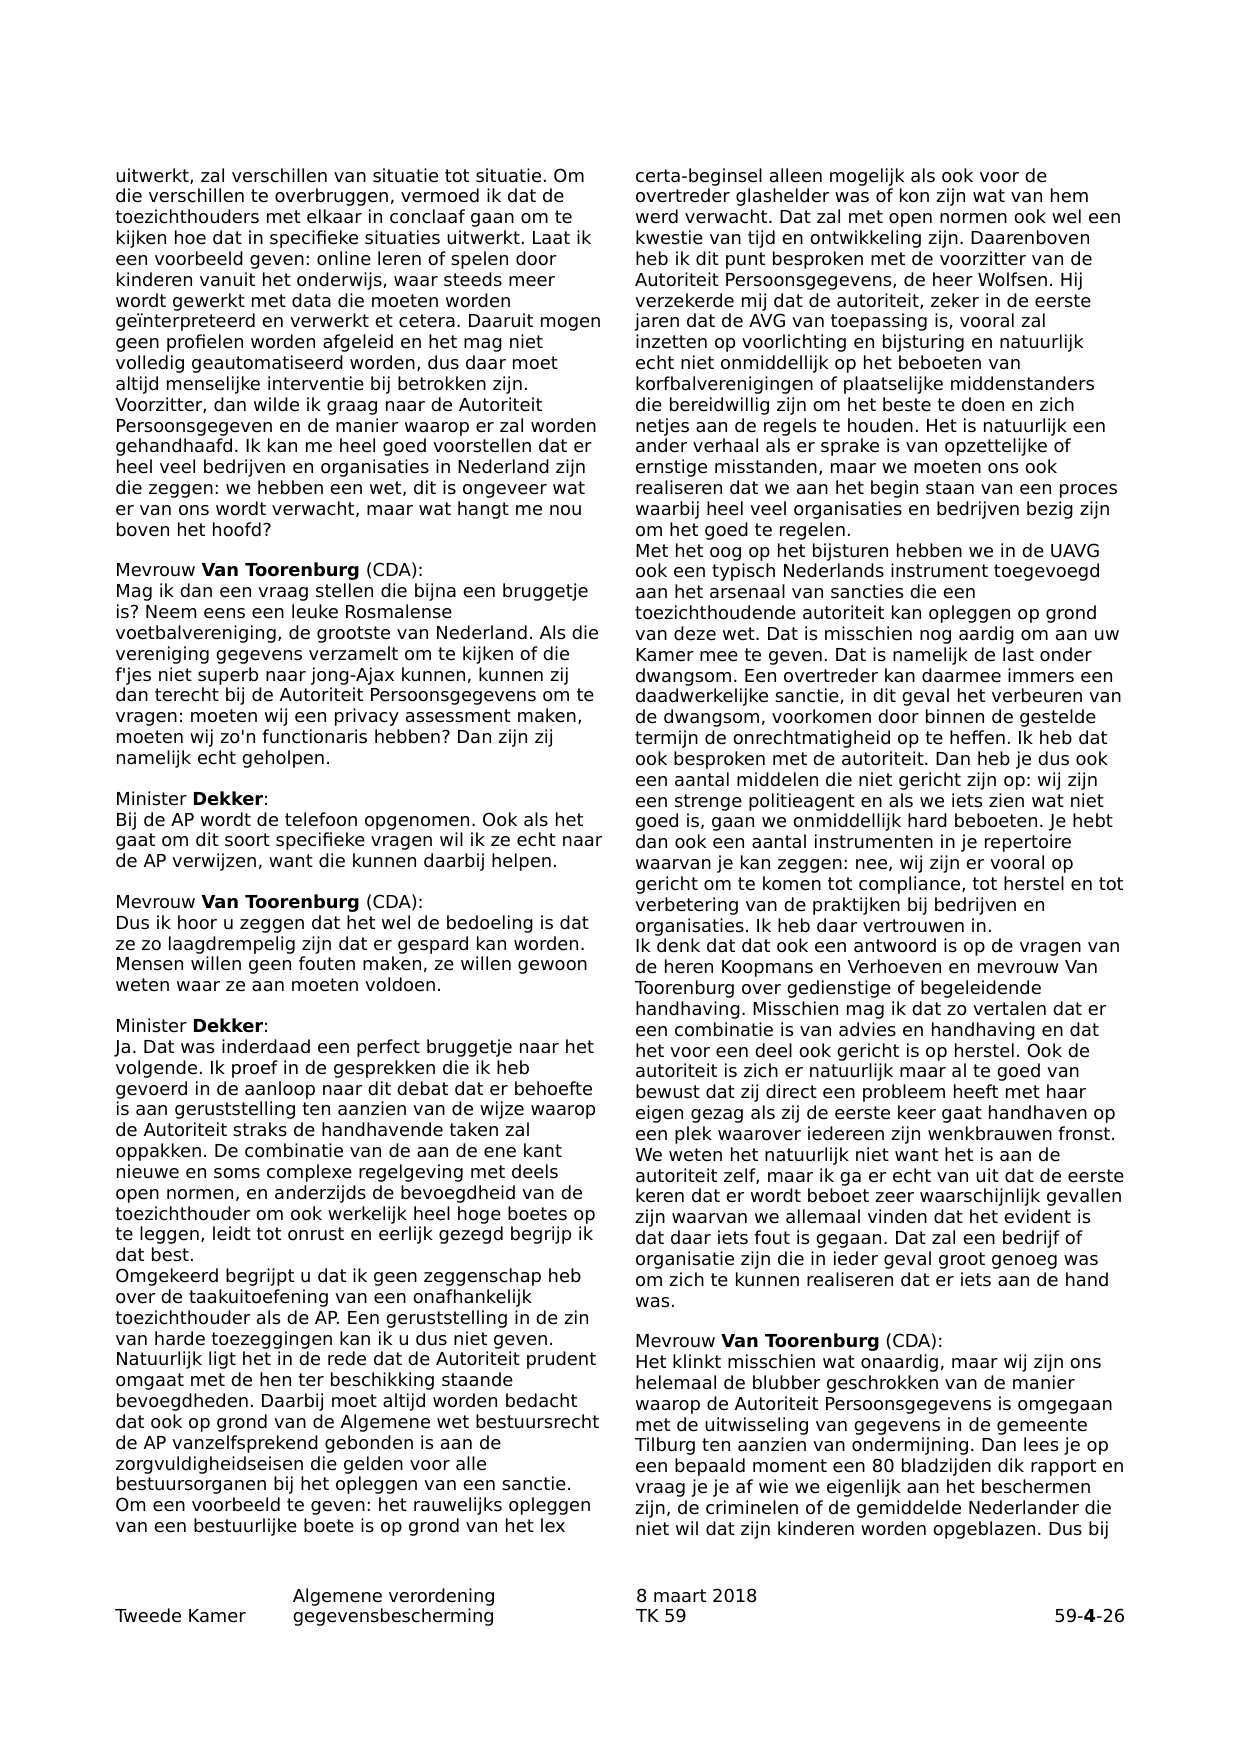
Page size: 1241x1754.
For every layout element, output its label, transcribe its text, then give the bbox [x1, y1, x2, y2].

text Mag ik dan een vraag stellen die bijna een bruggetje is? Neem eens een leuke Rosmalense voetbalvereniging, de grootste van Nederland. Als die vereniging gegevens verzamelt om te kijken of die f'jes niet superb naar jong-Ajax kunnen, kunnen zij dan terecht bij de Autoriteit Persoonsgegevens om te vragen: moeten wij een privacy assessment maken, moeten wij zo'n functionaris hebben? Dan zijn zij namelijk echt geholpen. [115, 581, 605, 768]
text Dus ik hoor u zeggen dat het wel de bedoeling is dat ze zo laagdrempelig zijn dat er gespard kan worden. Mensen willen geen fouten maken, ze willen gewoon weten waar ze aan moeten voldoen. [115, 912, 605, 996]
text Omgekeerd begrijpt u dat ik geen zeggenschap heb over de taakuitoefening van een onafhankelijk toezichthouder als de AP. Een geruststelling in de zin van harde toezeggingen kan ik u dus niet geven. Natuurlijk ligt het in de rede dat de Autoriteit prudent omgaat met de hen ter beschikking staande bevoegdheden. Daarbij moet altijd worden bedacht dat ook op grond van de Algemene wet bestuursrecht de AP vanzelfsprekend gebonden is aan de zorgvuldigheidseisen die gelden voor alle bestuursorganen bij het opleggen van een sanctie. Om een voorbeeld te geven: het rauwelijks opleggen van een bestuurlijke boete is op grond van het lex [115, 1266, 605, 1537]
text certa-beginsel alleen mogelijk als ook voor de overtreder glashelder was of kon zijn wat van hem werd verwacht. Dat zal met open normen ook wel een kwestie van tijd en ontwikkeling zijn. Daarenboven heb ik dit punt besproken met de voorzitter van de Autoriteit Persoonsgegevens, de heer Wolfsen. Hij verzekerde mij dat de autoriteit, zeker in de eerste jaren dat de AVG van toepassing is, vooral zal inzetten op voorlichting en bijsturing en natuurlijk echt niet onmiddellijk op het beboeten van korfbalverenigingen of plaatselijke middenstanders die bereidwillig zijn om het beste te doen en zich netjes aan de regels te houden. Het is natuurlijk een ander verhaal als er sprake is van opzettelijke of ernstige misstanden, maar we moeten ons ook realiseren dat we aan het begin staan van een proces waarbij heel veel organisaties en bedrijven bezig zijn om het goed te regelen. [635, 165, 1125, 540]
text Het klinkt misschien wat onaardig, maar wij zijn ons helemaal de blubber geschrokken van de manier waarop de Autoriteit Persoonsgegevens is omgegaan met de uitwisseling van gegevens in de gemeente Tilburg ten aanzien van ondermijning. Dan lees je op een bepaald moment een 80 bladzijden dik rapport en vraag je je af wie we eigenlijk aan het beschermen zijn, de criminelen of de gemiddelde Nederlander die niet wil dat zijn kinderen worden opgeblazen. Dus bij [635, 1352, 1125, 1539]
text Bij de AP wordt de telefoon opgenomen. Ook als het gaat om dit soort specifieke vragen wil ik ze echt naar de AP verwijzen, want die kunnen daarbij helpen. [115, 809, 605, 872]
text uitwerkt, zal verschillen van situatie tot situatie. Om die verschillen te overbruggen, vermoed ik dat de toezichthouders met elkaar in conclaaf gaan om te kijken hoe dat in specifieke situaties uitwerkt. Laat ik een voorbeeld geven: online leren of spelen door kinderen vanuit het onderwijs, waar steeds meer wordt gewerkt met data die moeten worden geïnterpreteerd en verwerkt et cetera. Daaruit mogen geen profielen worden afgeleid en het mag niet volledig geautomatiseerd worden, dus daar moet altijd menselijke interventie bij betrokken zijn. [115, 165, 605, 394]
text Minister Dekker: [115, 1016, 605, 1037]
text Mevrouw Van Toorenburg (CDA): [635, 1331, 1125, 1352]
text Minister Dekker: [115, 788, 605, 809]
text Voorzitter, dan wilde ik graag naar de Autoriteit Persoonsgegeven en de manier waarop er zal worden gehandhaafd. Ik kan me heel goed voorstellen dat er heel veel bedrijven en organisaties in Nederland zijn die zeggen: we hebben een wet, dit is ongeveer wat er van ons wordt verwacht, maar wat hangt me nou boven het hoofd? [115, 394, 605, 540]
text Mevrouw Van Toorenburg (CDA): [115, 560, 605, 581]
text Ik denk dat dat ook een antwoord is op de vragen van de heren Koopmans en Verhoeven en mevrouw Van Toorenburg over gedienstige of begeleidende handhaving. Misschien mag ik dat zo vertalen dat er een combinatie is van advies en handhaving en dat het voor een deel ook gericht is op herstel. Ook de autoriteit is zich er natuurlijk maar al te goed van bewust dat zij direct een probleem heeft met haar eigen gezag als zij de eerste keer gaat handhaven op een plek waarover iedereen zijn wenkbrauwen fronst. We weten het natuurlijk niet want het is aan de autoriteit zelf, maar ik ga er echt van uit dat de eerste keren dat er wordt beboet zeer waarschijnlijk gevallen zijn waarvan we allemaal vinden dat het evident is dat daar iets fout is gegaan. Dat zal een bedrijf of organisatie zijn die in ieder geval groot genoeg was om zich te kunnen realiseren dat er iets aan de hand was. [635, 936, 1125, 1311]
text Met het oog op het bijsturen hebben we in de UAVG ook een typisch Nederlands instrument toegevoegd aan het arsenaal van sancties die een toezichthoudende autoriteit kan opleggen op grond van deze wet. Dat is misschien nog aardig om aan uw Kamer mee te geven. Dat is namelijk de last onder dwangsom. Een overtreder kan daarmee immers een daadwerkelijke sanctie, in dit geval het verbeuren van de dwangsom, voorkomen door binnen de gestelde termijn de onrechtmatigheid op te heffen. Ik heb dat ook besproken met de autoriteit. Dan heb je dus ook een aantal middelen die niet gericht zijn op: wij zijn een strenge politieagent en als we iets zien wat niet goed is, gaan we onmiddellijk hard beboeten. Je hebt dan ook een aantal instrumenten in je repertoire waarvan je kan zeggen: nee, wij zijn er vooral op gericht om te komen tot compliance, tot herstel en tot verbetering van de praktijken bij bedrijven en organisaties. Ik heb daar vertrouwen in. [635, 540, 1125, 936]
text Ja. Dat was inderdaad een perfect bruggetje naar het volgende. Ik proef in de gesprekken die ik heb gevoerd in de aanloop naar dit debat dat er behoefte is aan geruststelling ten aanzien van de wijze waarop de Autoriteit straks de handhavende taken zal oppakken. De combinatie van de aan de ene kant nieuwe en soms complexe regelgeving met deels open normen, en anderzijds de bevoegdheid van de toezichthouder om ook werkelijk heel hoge boetes op te leggen, leidt tot onrust en eerlijk gezegd begrijp ik dat best. [115, 1037, 605, 1266]
text Mevrouw Van Toorenburg (CDA): [115, 892, 605, 912]
